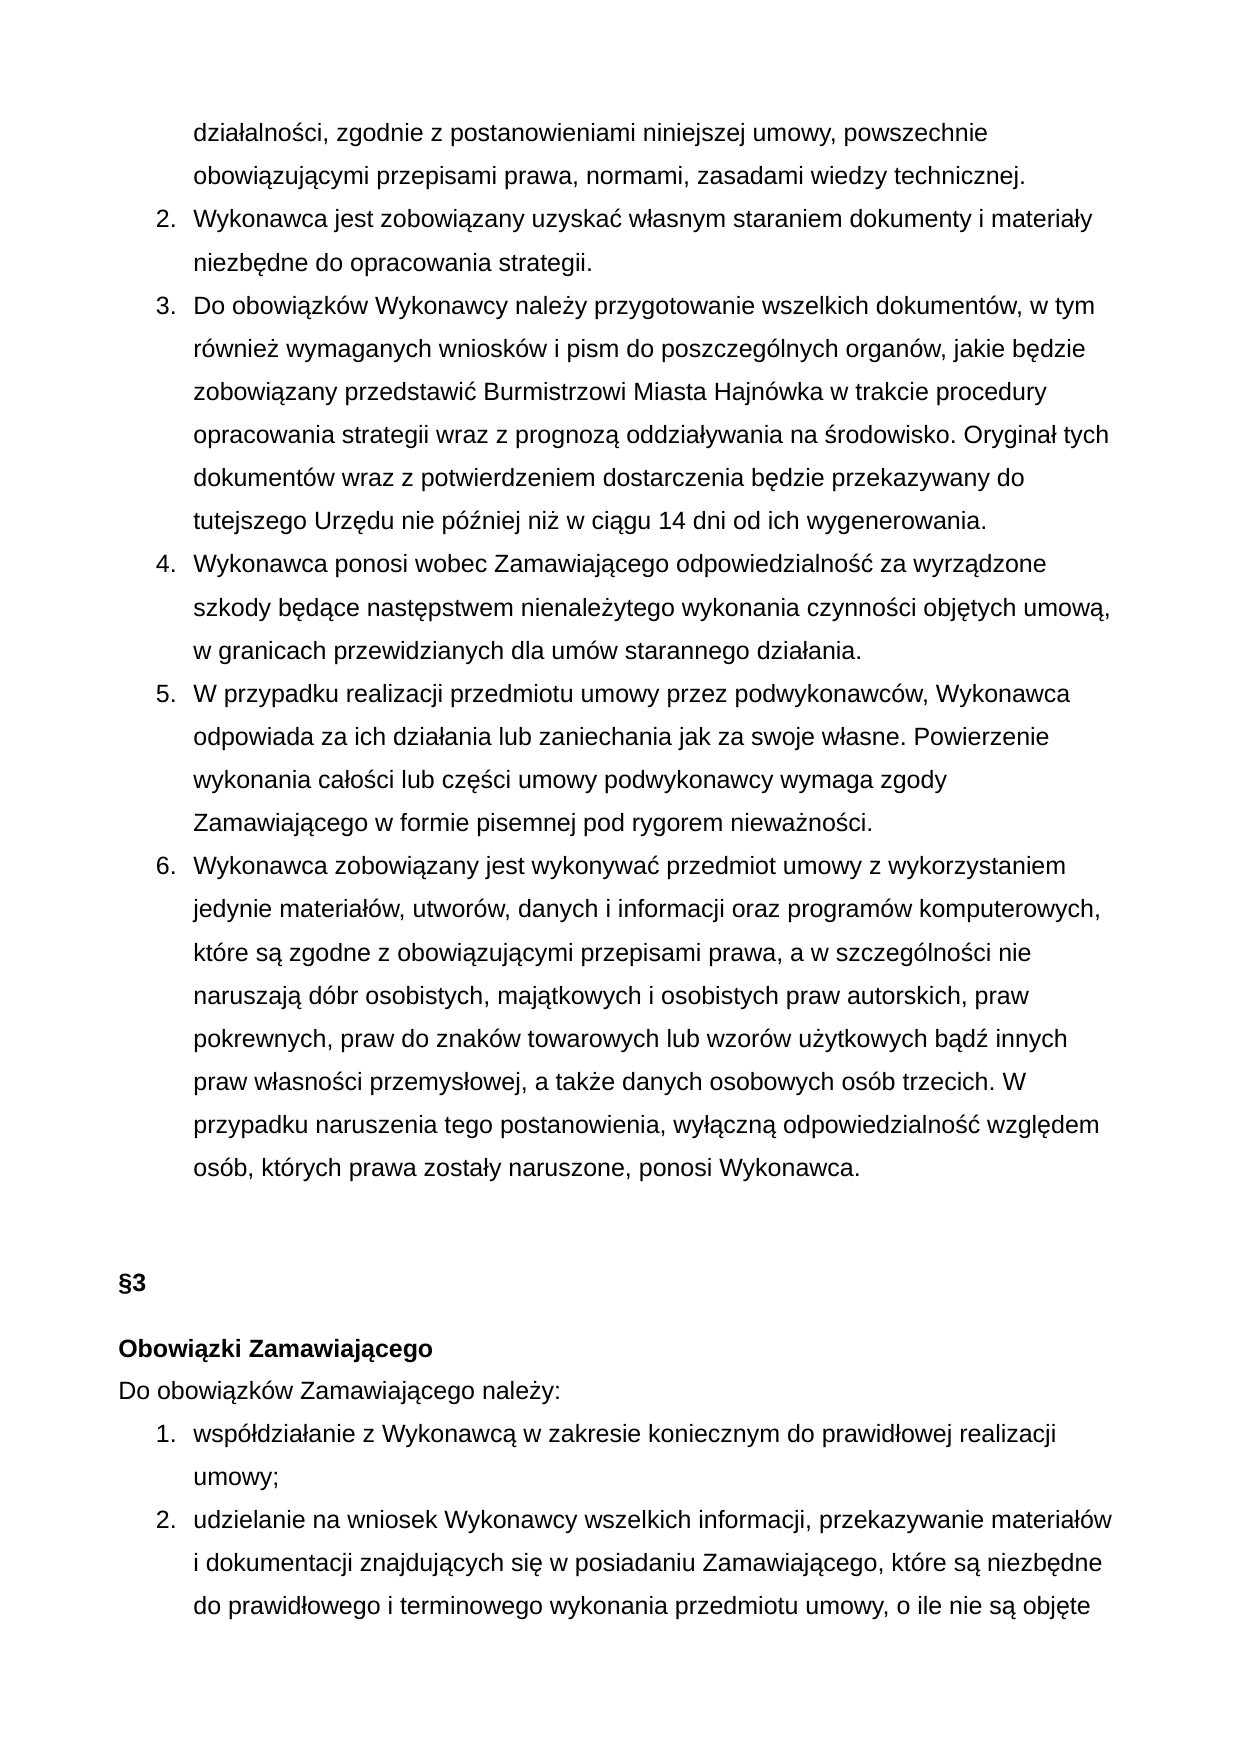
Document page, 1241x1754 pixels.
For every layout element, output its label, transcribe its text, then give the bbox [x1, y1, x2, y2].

list Do obowiązków Wykonawcy należy przygotowanie wszelkich dokumentów, w tym również wymaganych wniosków i pism do poszczególnych organów, jakie będzie zobowiązany przedstawić Burmistrzowi Miasta Hajnówka w trakcie procedury opracowania strategii wraz z prognozą oddziaływania na środowisko. Oryginał tych dokumentów wraz z potwierdzeniem dostarczenia będzie przekazywany do tutejszego Urzędu nie później niż w ciągu 14 dni od ich wygenerowania. [156, 291, 1122, 535]
subtitle §3 [118, 1268, 1122, 1297]
list działalności, zgodnie z postanowieniami niniejszej umowy, powszechnie obowiązującymi przepisami prawa, normami, zasadami wiedzy technicznej. [156, 118, 1122, 190]
list współdziałanie z Wykonawcą w zakresie koniecznym do prawidłowej realizacji umowy; [156, 1419, 1122, 1491]
list W przypadku realizacji przedmiotu umowy przez podwykonawców, Wykonawca odpowiada za ich działania lub zaniechania jak za swoje własne. Powierzenie wykonania całości lub części umowy podwykonawcy wymaga zgody Zamawiającego w formie pisemnej pod rygorem nieważności. [156, 679, 1122, 837]
list Wykonawca zobowiązany jest wykonywać przedmiot umowy z wykorzystaniem jedynie materiałów, utworów, danych i informacji oraz programów komputerowych, które są zgodne z obowiązującymi przepisami prawa, a w szczególności nie naruszają dóbr osobistych, majątkowych i osobistych praw autorskich, praw pokrewnych, praw do znaków towarowych lub wzorów użytkowych bądź innych praw własności przemysłowej, a także danych osobowych osób trzecich. W przypadku naruszenia tego postanowienia, wyłączną odpowiedzialność względem osób, których prawa zostały naruszone, ponosi Wykonawca. [156, 851, 1122, 1182]
list Wykonawca jest zobowiązany uzyskać własnym staraniem dokumenty i materiały niezbędne do opracowania strategii. [156, 204, 1122, 276]
text Do obowiązków Zamawiającego należy: [118, 1376, 1122, 1404]
list Wykonawca ponosi wobec Zamawiającego odpowiedzialność za wyrządzone szkody będące następstwem nienależytego wykonania czynności objętych umową, w granicach przewidzianych dla umów starannego działania. [156, 549, 1122, 664]
subtitle Obowiązki Zamawiającego [118, 1334, 1122, 1363]
list udzielanie na wniosek Wykonawcy wszelkich informacji, przekazywanie materiałów i dokumentacji znajdujących się w posiadaniu Zamawiającego, które są niezbędne do prawidłowego i terminowego wykonania przedmiotu umowy, o ile nie są objęte [156, 1505, 1122, 1620]
